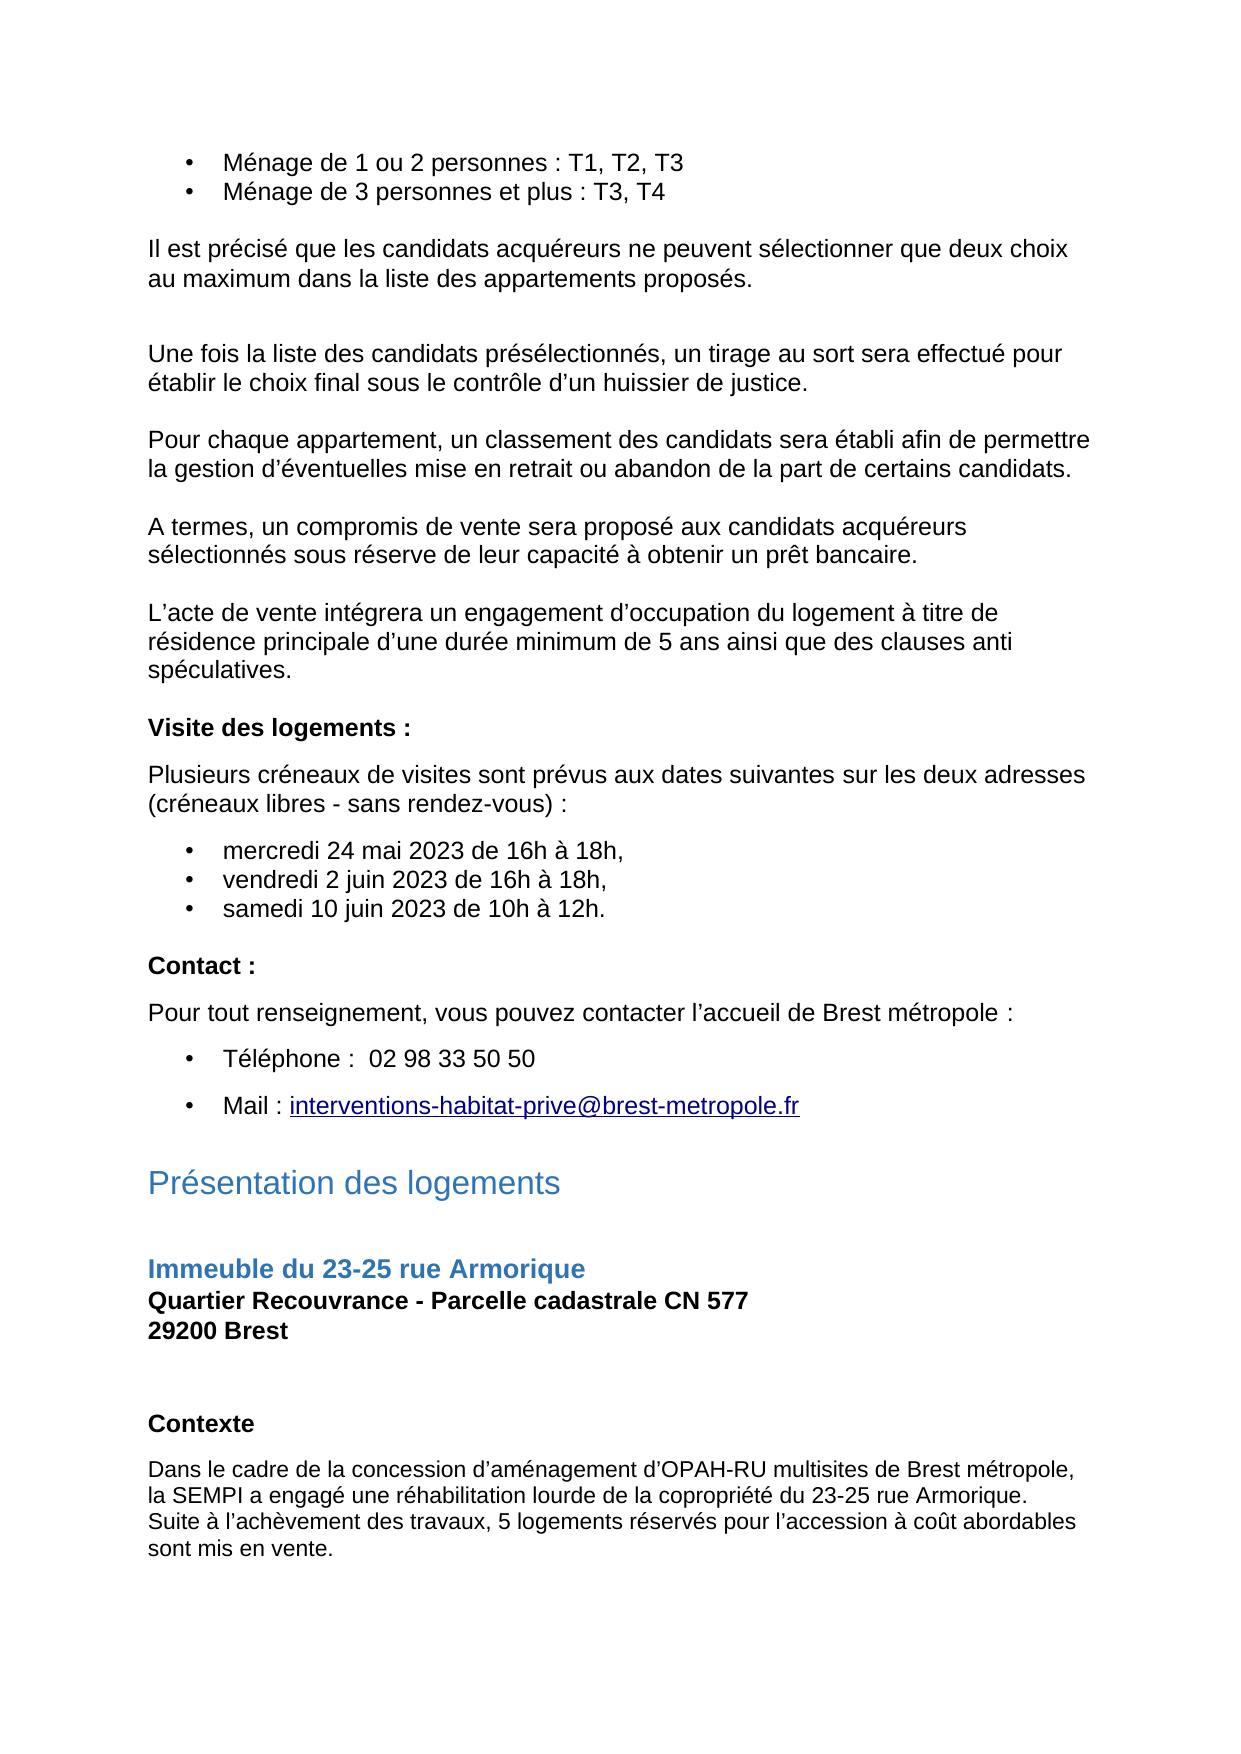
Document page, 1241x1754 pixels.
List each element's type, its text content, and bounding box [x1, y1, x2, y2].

list Ménage de 1 ou 2 personnes : T1, T2, T3 [185, 148, 1093, 176]
text Quartier Recouvrance - Parcelle cadastrale CN 577 29200 Brest [148, 1286, 1093, 1344]
text Il est précisé que les candidats acquéreurs ne peuvent sélectionner que deux choix au maximum dans la liste des appartements proposés. [148, 234, 1093, 293]
text A termes, un compromis de vente sera proposé aux candidats acquéreurs sélectionnés sous réserve de leur capacité à obtenir un prêt bancaire. [148, 512, 1093, 569]
text Contexte [148, 1409, 1093, 1438]
text Pour tout renseignement, vous pouvez contacter l’accueil de Brest métropole : [148, 998, 1093, 1027]
text Dans le cadre de la concession d’aménagement d’OPAH-RU multisites de Brest métropole, la SEMPI a engagé une réhabilitation lourde de la copropriété du 23-25 rue Armorique. Suite à l’achèvement des travaux, 5 logements réservés pour l’accession à coût abordables sont mis en vente. [148, 1456, 1093, 1561]
list Mail : interventions-habitat-prive@brest-metropole.fr [185, 1091, 1093, 1120]
text Pour chaque appartement, un classement des candidats sera établi afin de permettre la gestion d’éventuelles mise en retrait ou abandon de la part de certains candidats. [148, 426, 1093, 483]
list mercredi 24 mai 2023 de 16h à 18h, [185, 836, 1093, 865]
text L’acte de vente intégrera un engagement d’occupation du logement à titre de résidence principale d’une durée minimum de 5 ans ainsi que des clauses anti spéculatives. [148, 598, 1093, 684]
text Visite des logements : [148, 713, 1093, 742]
subtitle Immeuble du 23-25 rue Armorique [148, 1253, 1093, 1285]
list Téléphone : 02 98 33 50 50 [185, 1044, 1093, 1073]
text Contact : [148, 951, 1093, 980]
subtitle Présentation des logements [148, 1163, 1093, 1201]
list Ménage de 3 personnes et plus : T3, T4 [185, 176, 1093, 205]
text Plusieurs créneaux de visites sont prévus aux dates suivantes sur les deux adresses (créneaux libres - sans rendez-vous) : [148, 759, 1093, 818]
text Une fois la liste des candidats présélectionnés, un tirage au sort sera effectué pour établir le choix final sous le contrôle d’un huissier de justice. [148, 339, 1093, 397]
list samedi 10 juin 2023 de 10h à 12h. [185, 894, 1093, 923]
list vendredi 2 juin 2023 de 16h à 18h, [185, 865, 1093, 894]
